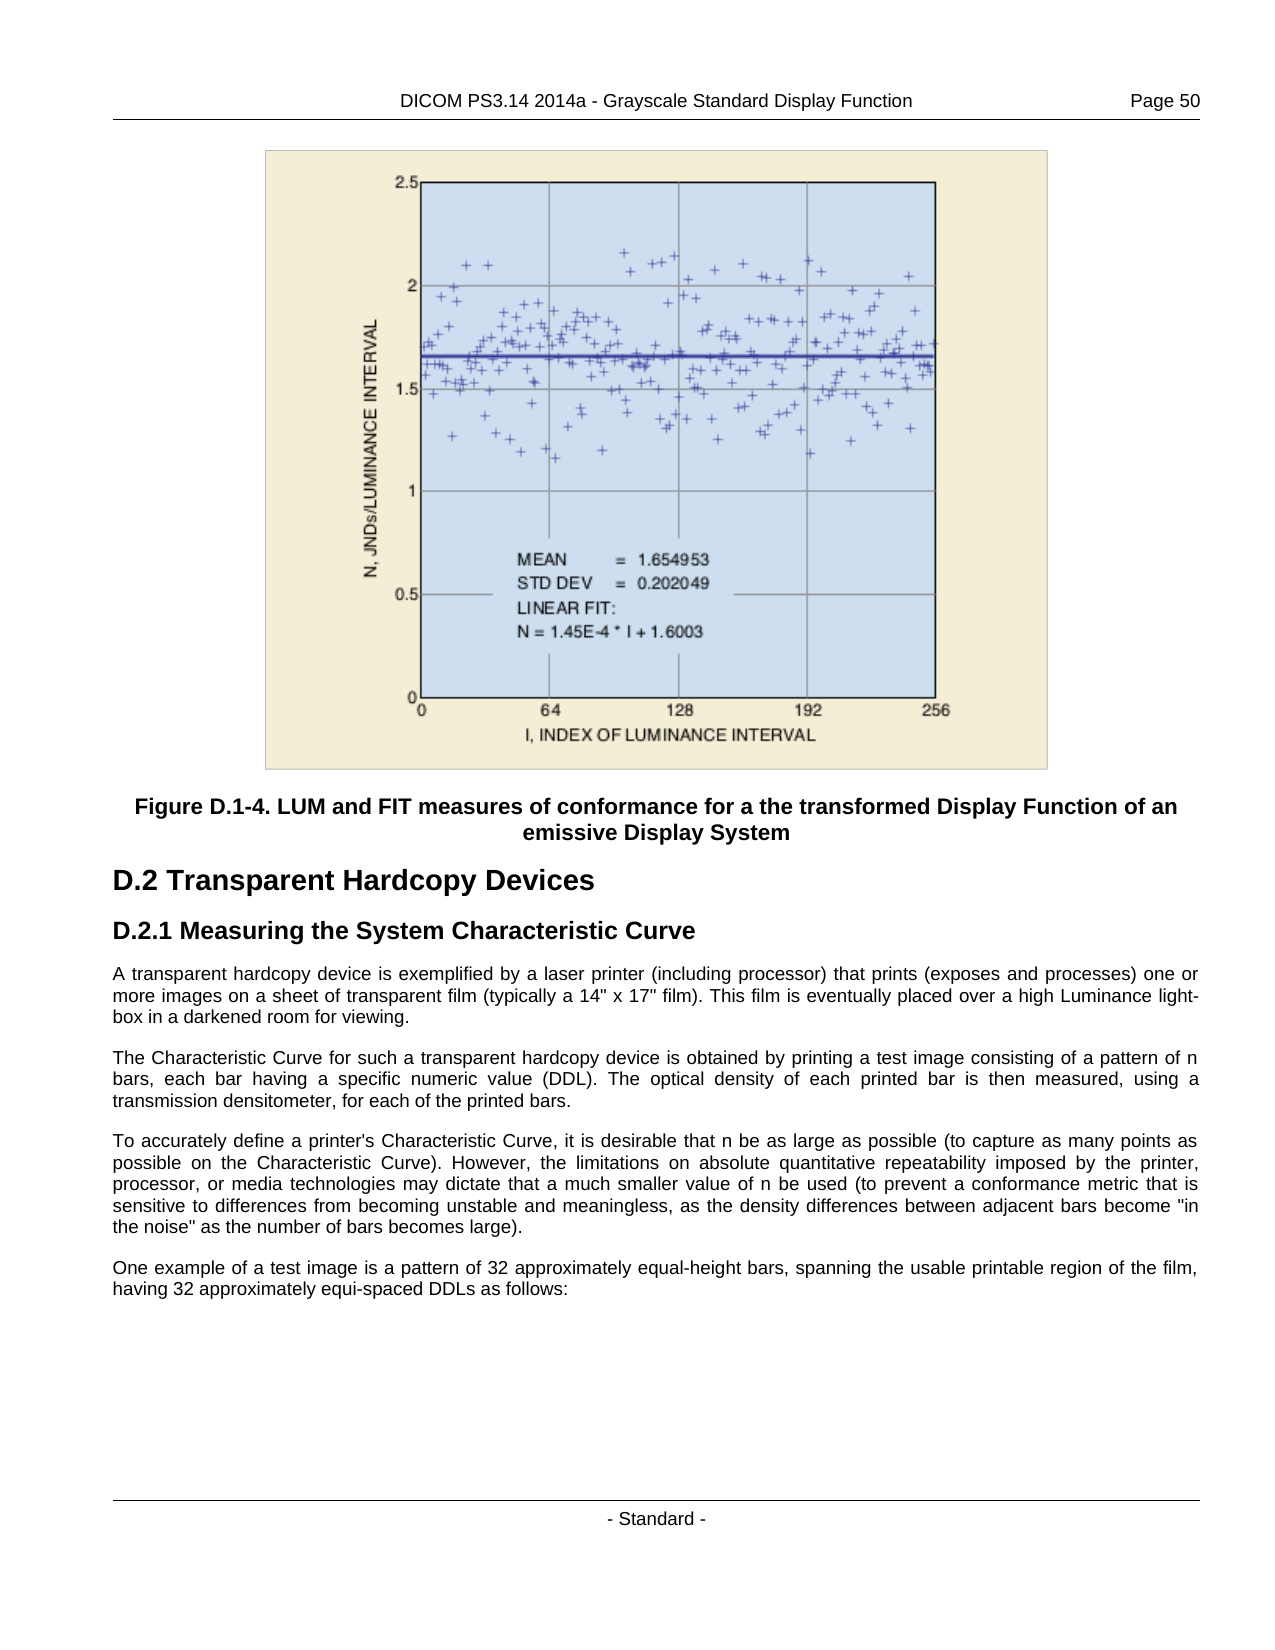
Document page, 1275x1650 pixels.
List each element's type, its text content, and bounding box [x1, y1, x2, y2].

text The Characteristic Curve for such a transparent hardcopy device is obtained by printing a test image consisting of a pattern of n bars, each bar having a specific numeric value (DDL). The optical density of each printed bar is then measured, using a transmission densitometer, for each of the printed bars. [112, 1047, 1200, 1111]
text One example of a test image is a pattern of 32 approximately equal-height bars, spanning the usable printable region of the film, having 32 approximately equi-spaced DDLs as follows: [112, 1257, 1200, 1300]
text To accurately define a printer's Characteristic Curve, it is desirable that n be as large as possible (to capture as many points as possible on the Characteristic Curve). However, the limitations on absolute quantitative repeatability imposed by the printer, processor, or media technologies may dictate that a much smaller value of n be used (to prevent a conformance metric that is sensitive to differences from becoming unstable and meaningless, as the density differences between adjacent bars become "in the noise" as the number of bars becomes large). [112, 1130, 1200, 1238]
text D.2.1 Measuring the System Characteristic Curve [112, 916, 1200, 944]
text A transparent hardcopy device is exemplified by a laser printer (including processor) that prints (exposes and processes) one or more images on a sheet of transparent film (typically a 14" x 17" film). This film is eventually placed over a high Luminance light-box in a darkened room for viewing. [112, 963, 1200, 1028]
text D.2 Transparent Hardcopy Devices [112, 863, 1200, 897]
picture [264, 150, 1049, 771]
text Figure D.1-4. LUM and FIT measures of conformance for a the transformed Display Function of an emissive Display System [112, 793, 1200, 844]
